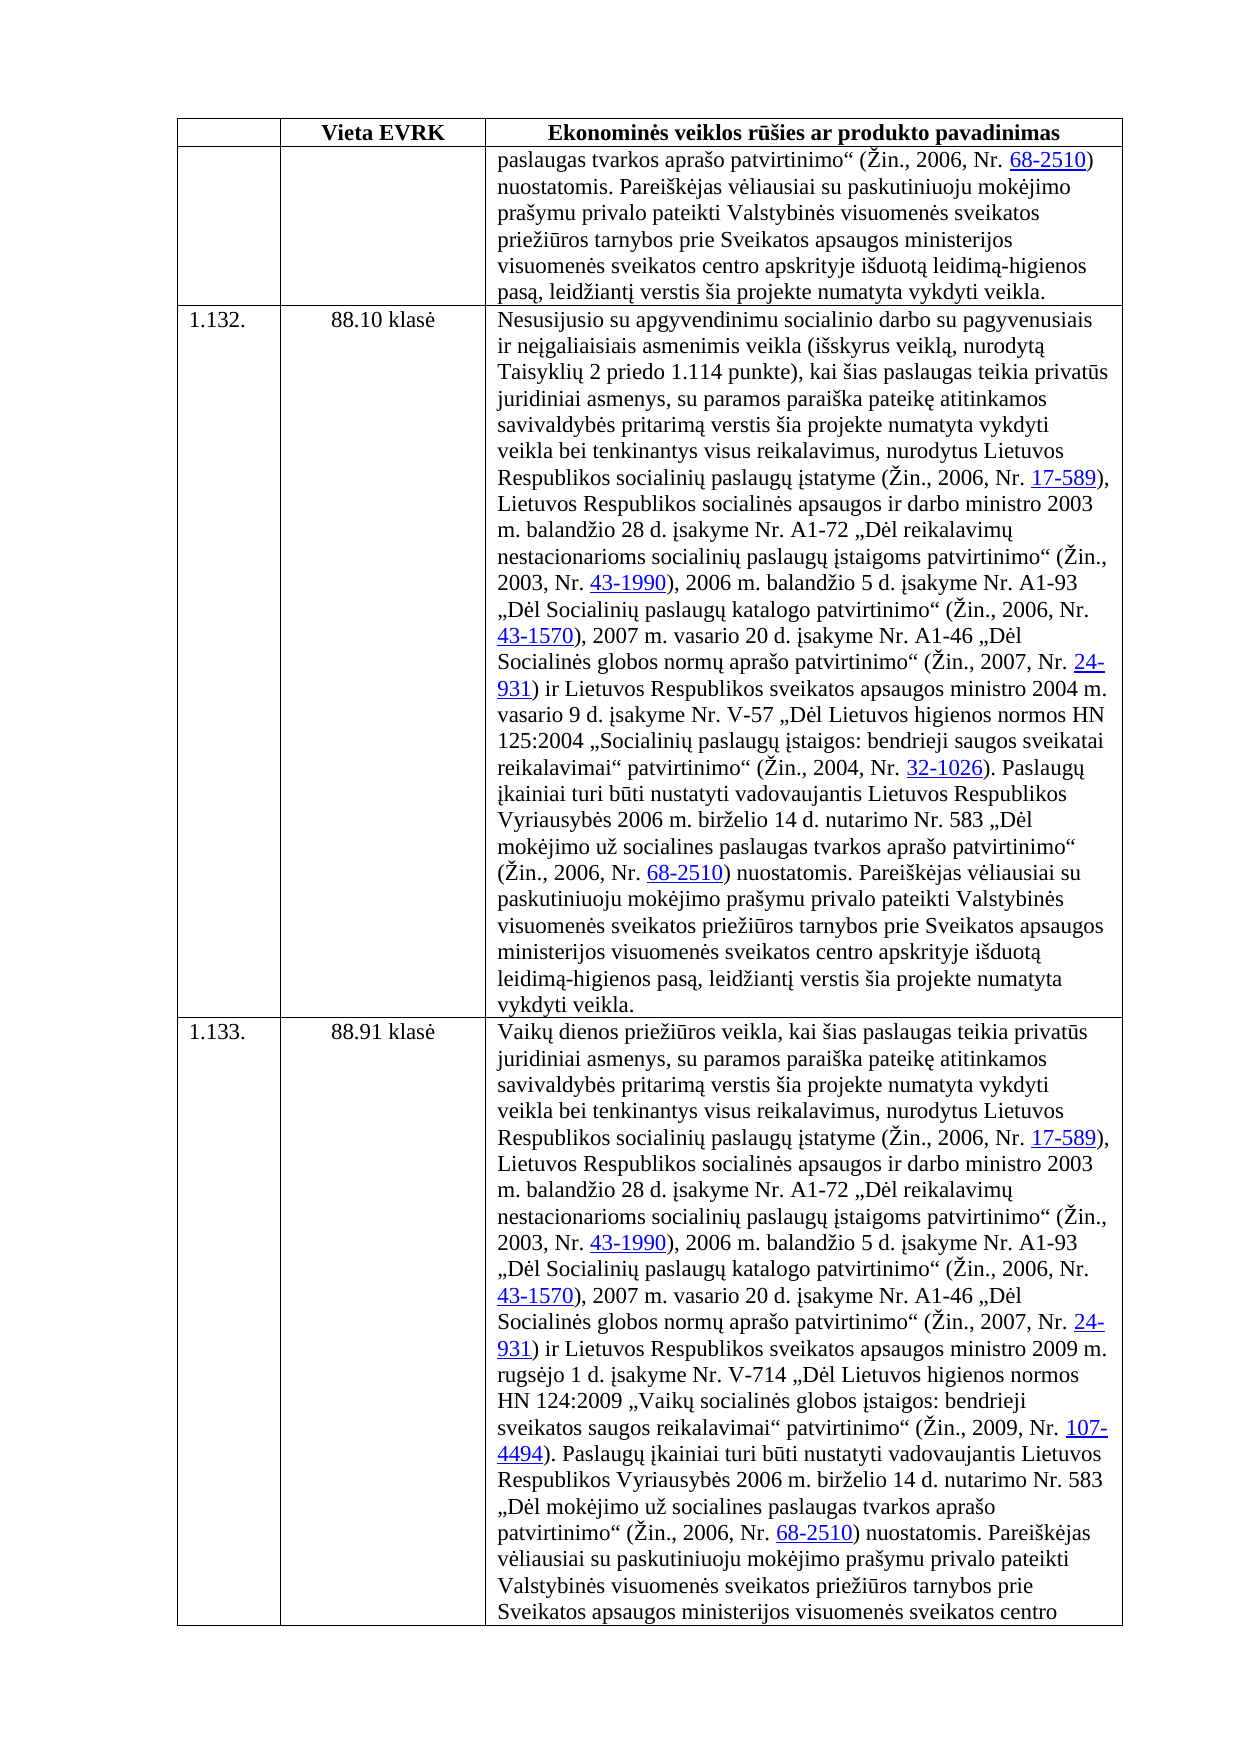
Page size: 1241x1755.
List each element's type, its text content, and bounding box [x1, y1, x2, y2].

table_cell 88.91 klasė [281, 1018, 485, 1624]
table_header Vieta EVRK [281, 119, 485, 146]
table_cell 1.132. [178, 306, 280, 1017]
table_cell Nesusijusio su apgyvendinimu socialinio darbo su pagyvenusiais ir neįgaliaisiais asmenimis veikla (išskyrus veiklą, nurodytą Taisyklių 2 priedo 1.114 punkte), kai šias paslaugas teikia privatūs juridiniai asmenys, su paramos paraiška pateikę atitinkamos savivaldybės pritarimą verstis šia projekte numatyta vykdyti veikla bei tenkinantys visus reikalavimus, nurodytus Lietuvos Respublikos socialinių paslaugų įstatyme (Žin., 2006, Nr. 17-589), Lietuvos Respublikos socialinės apsaugos ir darbo ministro 2003 m. balandžio 28 d. įsakyme Nr. A1-72 „Dėl reikalavimų nestacionarioms socialinių paslaugų įstaigoms patvirtinimo“ (Žin., 2003, Nr. 43-1990), 2006 m. balandžio 5 d. įsakyme Nr. A1-93 „Dėl Socialinių paslaugų katalogo patvirtinimo“ (Žin., 2006, Nr. 43-1570), 2007 m. vasario 20 d. įsakyme Nr. A1-46 „Dėl Socialinės globos normų aprašo patvirtinimo“ (Žin., 2007, Nr. 24-931) ir Lietuvos Respublikos sveikatos apsaugos ministro 2004 m. vasario 9 d. įsakyme Nr. V-57 „Dėl Lietuvos higienos normos HN 125:2004 „Socialinių paslaugų įstaigos: bendrieji saugos sveikatai reikalavimai“ patvirtinimo“ (Žin., 2004, Nr. 32-1026). Paslaugų įkainiai turi būti nustatyti vadovaujantis Lietuvos Respublikos Vyriausybės 2006 m. birželio 14 d. nutarimo Nr. 583 „Dėl mokėjimo už socialines paslaugas tvarkos aprašo patvirtinimo“ (Žin., 2006, Nr. 68-2510) nuostatomis. Pareiškėjas vėliausiai su paskutiniuoju mokėjimo prašymu privalo pateikti Valstybinės visuomenės sveikatos priežiūros tarnybos prie Sveikatos apsaugos ministerijos visuomenės sveikatos centro apskrityje išduotą leidimą-higienos pasą, leidžiantį verstis šia projekte numatyta vykdyti veikla. [486, 306, 1122, 1017]
table_cell Vaikų dienos priežiūros veikla, kai šias paslaugas teikia privatūs juridiniai asmenys, su paramos paraiška pateikę atitinkamos savivaldybės pritarimą verstis šia projekte numatyta vykdyti veikla bei tenkinantys visus reikalavimus, nurodytus Lietuvos Respublikos socialinių paslaugų įstatyme (Žin., 2006, Nr. 17-589), Lietuvos Respublikos socialinės apsaugos ir darbo ministro 2003 m. balandžio 28 d. įsakyme Nr. A1-72 „Dėl reikalavimų nestacionarioms socialinių paslaugų įstaigoms patvirtinimo“ (Žin., 2003, Nr. 43-1990), 2006 m. balandžio 5 d. įsakyme Nr. A1-93 „Dėl Socialinių paslaugų katalogo patvirtinimo“ (Žin., 2006, Nr. 43-1570), 2007 m. vasario 20 d. įsakyme Nr. A1-46 „Dėl Socialinės globos normų aprašo patvirtinimo“ (Žin., 2007, Nr. 24-931) ir Lietuvos Respublikos sveikatos apsaugos ministro 2009 m. rugsėjo 1 d. įsakyme Nr. V-714 „Dėl Lietuvos higienos normos HN 124:2009 „Vaikų socialinės globos įstaigos: bendrieji sveikatos saugos reikalavimai“ patvirtinimo“ (Žin., 2009, Nr. 107-4494). Paslaugų įkainiai turi būti nustatyti vadovaujantis Lietuvos Respublikos Vyriausybės 2006 m. birželio 14 d. nutarimo Nr. 583 „Dėl mokėjimo už socialines paslaugas tvarkos aprašo patvirtinimo“ (Žin., 2006, Nr. 68-2510) nuostatomis. Pareiškėjas vėliausiai su paskutiniuoju mokėjimo prašymu privalo pateikti Valstybinės visuomenės sveikatos priežiūros tarnybos prie Sveikatos apsaugos ministerijos visuomenės sveikatos centro [486, 1018, 1122, 1624]
table_header [178, 119, 280, 146]
table_header Ekonominės veiklos rūšies ar produkto pavadinimas [486, 119, 1122, 146]
table_cell 88.10 klasė [281, 306, 485, 1017]
table_cell [178, 147, 280, 305]
table_cell [281, 147, 485, 305]
table_cell paslaugas tvarkos aprašo patvirtinimo“ (Žin., 2006, Nr. 68-2510) nuostatomis. Pareiškėjas vėliausiai su paskutiniuoju mokėjimo prašymu privalo pateikti Valstybinės visuomenės sveikatos priežiūros tarnybos prie Sveikatos apsaugos ministerijos visuomenės sveikatos centro apskrityje išduotą leidimą-higienos pasą, leidžiantį verstis šia projekte numatyta vykdyti veikla. [486, 147, 1122, 305]
table_cell 1.133. [178, 1018, 280, 1624]
